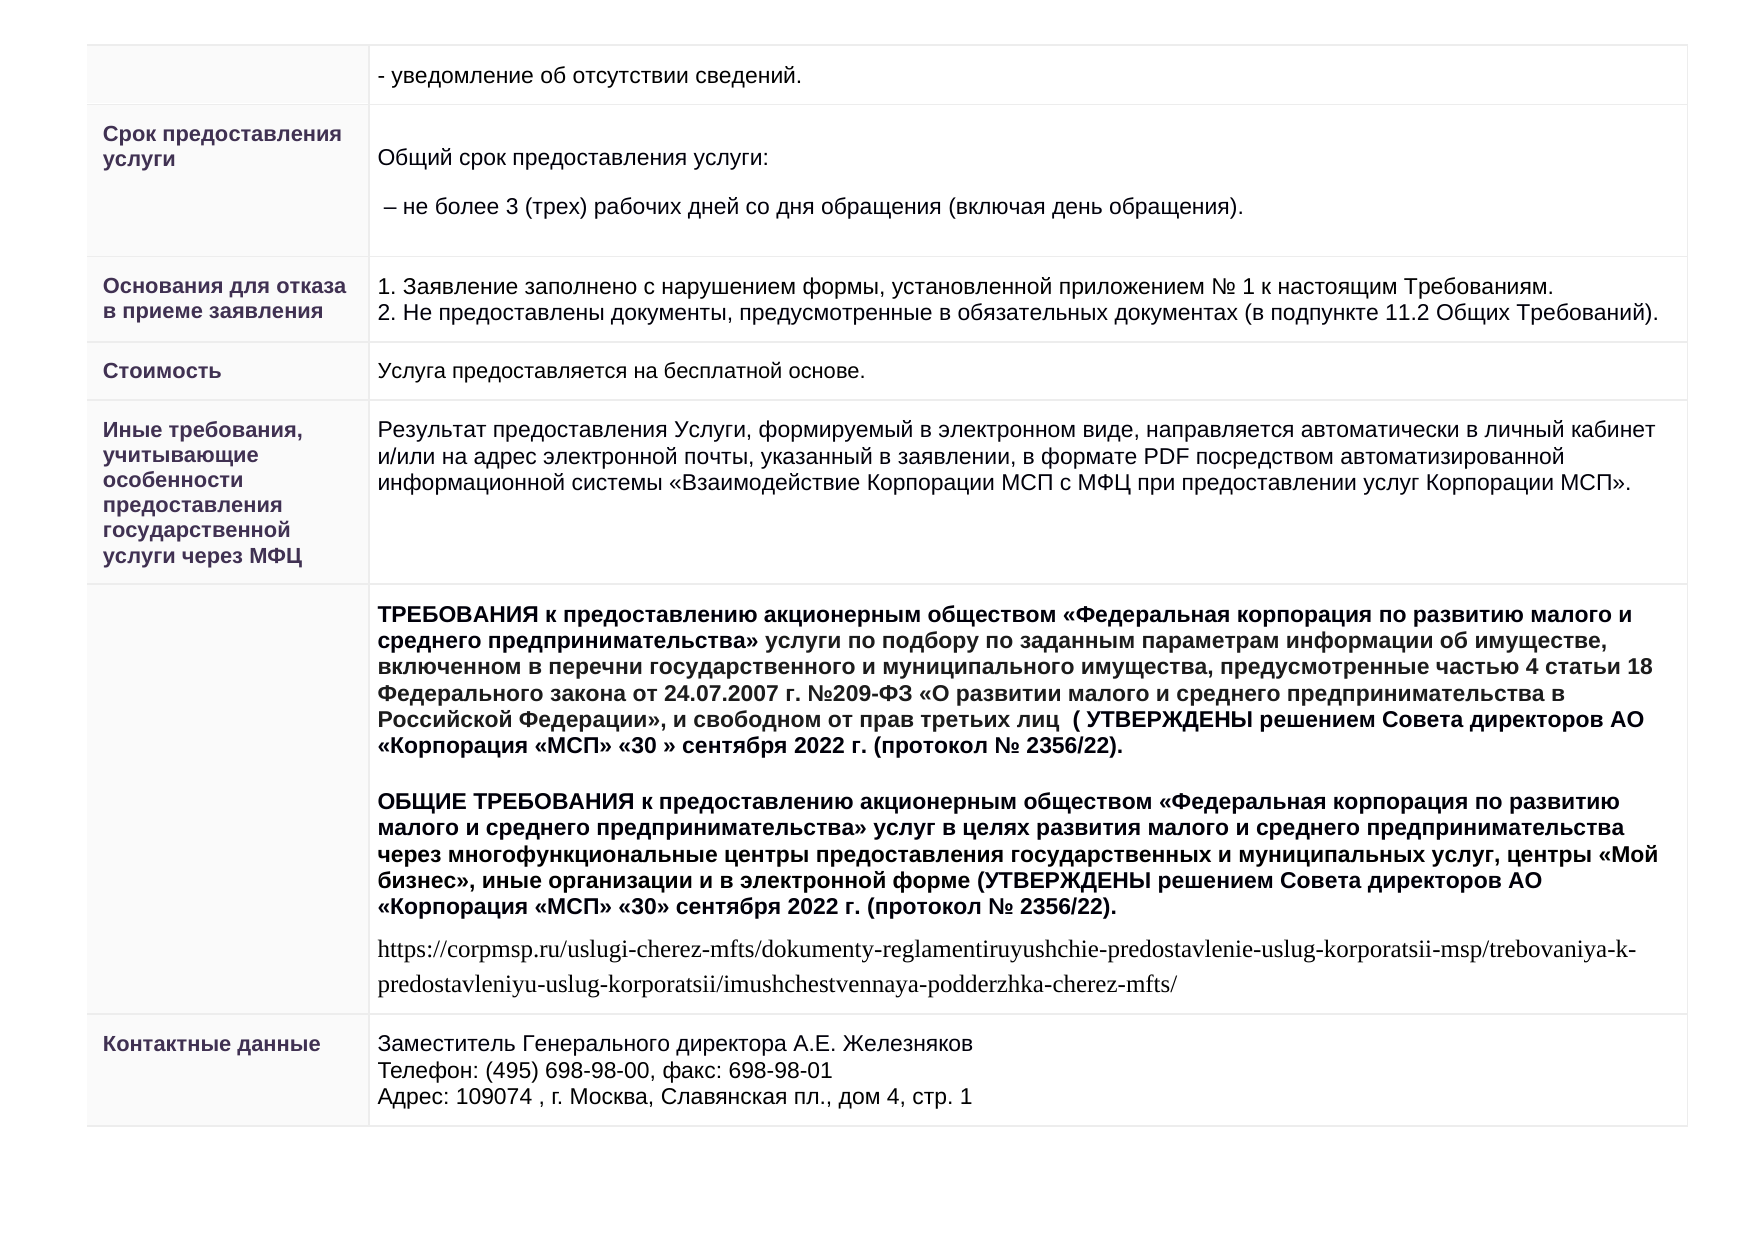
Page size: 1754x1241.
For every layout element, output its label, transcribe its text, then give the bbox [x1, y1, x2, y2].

table_cell 1. Заявление заполнено с нарушением формы, установленной приложением № 1 к настоящим Требованиям. 2. Не предоставлены документы, предусмотренные в обязательных документах (в подпункте 11.2 Общих Требований). [370, 257, 1687, 341]
table_cell Услуга предоставляется на бесплатной основе. [370, 343, 1687, 399]
table_cell Основания для отказа в приеме заявления [87, 257, 368, 341]
table_cell Общий срок предоставления услуги: – не более 3 (трех) рабочих дней со дня обращения (включая день обращения). [370, 105, 1687, 256]
table_cell Заместитель Генерального директора А.Е. Железняков Телефон: (495) 698-98-00, факс: 698-98-01 Адрес: 109074 , г. Москва, Славянская пл., дом 4, стр. 1 [370, 1015, 1687, 1125]
table_cell [87, 46, 368, 103]
table_cell Срок предоставления услуги [87, 105, 368, 256]
table_cell - уведомление об отсутствии сведений. [370, 46, 1687, 103]
table_cell [87, 585, 368, 1013]
table_cell Контактные данные [87, 1015, 368, 1125]
table_cell Результат предоставления Услуги, формируемый в электронном виде, направляется автоматически в личный кабинет и/или на адрес электронной почты, указанный в заявлении, в формате PDF посредством автоматизированной информационной системы «Взаимодействие Корпорации МСП с МФЦ при предоставлении услуг Корпорации МСП». [370, 401, 1687, 583]
table_cell ТРЕБОВАНИЯ к предоставлению акционерным обществом «Федеральная корпорация по развитию малого и среднего предпринимательства» услуги по подбору по заданным параметрам информации об имуществе, включенном в перечни государственного и муниципального имущества, предусмотренные частью 4 статьи 18 Федерального закона от 24.07.2007 г. №209-ФЗ «О развитии малого и среднего предпринимательства в Российской Федерации», и свободном от прав третьих лиц ( УТВЕРЖДЕНЫ решением Совета директоров АО «Корпорация «МСП» «30 » сентября 2022 г. (протокол № 2356/22). Общие Требования к предоставлению акционерным обществом «Федеральная корпорация по развитию малого и среднего предпринимательства» услуг в целях развития малого и среднего предпринимательства через многофункциональные центры предоставления государственных и муниципальных услуг, центры «Мой бизнес», иные организации и в электронной форме (УТВЕРЖДЕНЫ решением Совета директоров АО «Корпорация «МСП» «30» сентября 2022 г. (протокол № 2356/22). https://corpmsp.ru/uslugi-cherez-mfts/dokumenty-reglamentiruyushchie-predostavlenie-uslug-korporatsii-msp/trebovaniya-k-predostavleniyu-uslug-korporatsii/imushchestvennaya-podderzhka-cherez-mfts/ [370, 585, 1687, 1013]
table_cell Стоимость [87, 343, 368, 399]
table_cell Иные требования, учитывающие особенности предоставления государственной услуги через МФЦ [87, 401, 368, 583]
